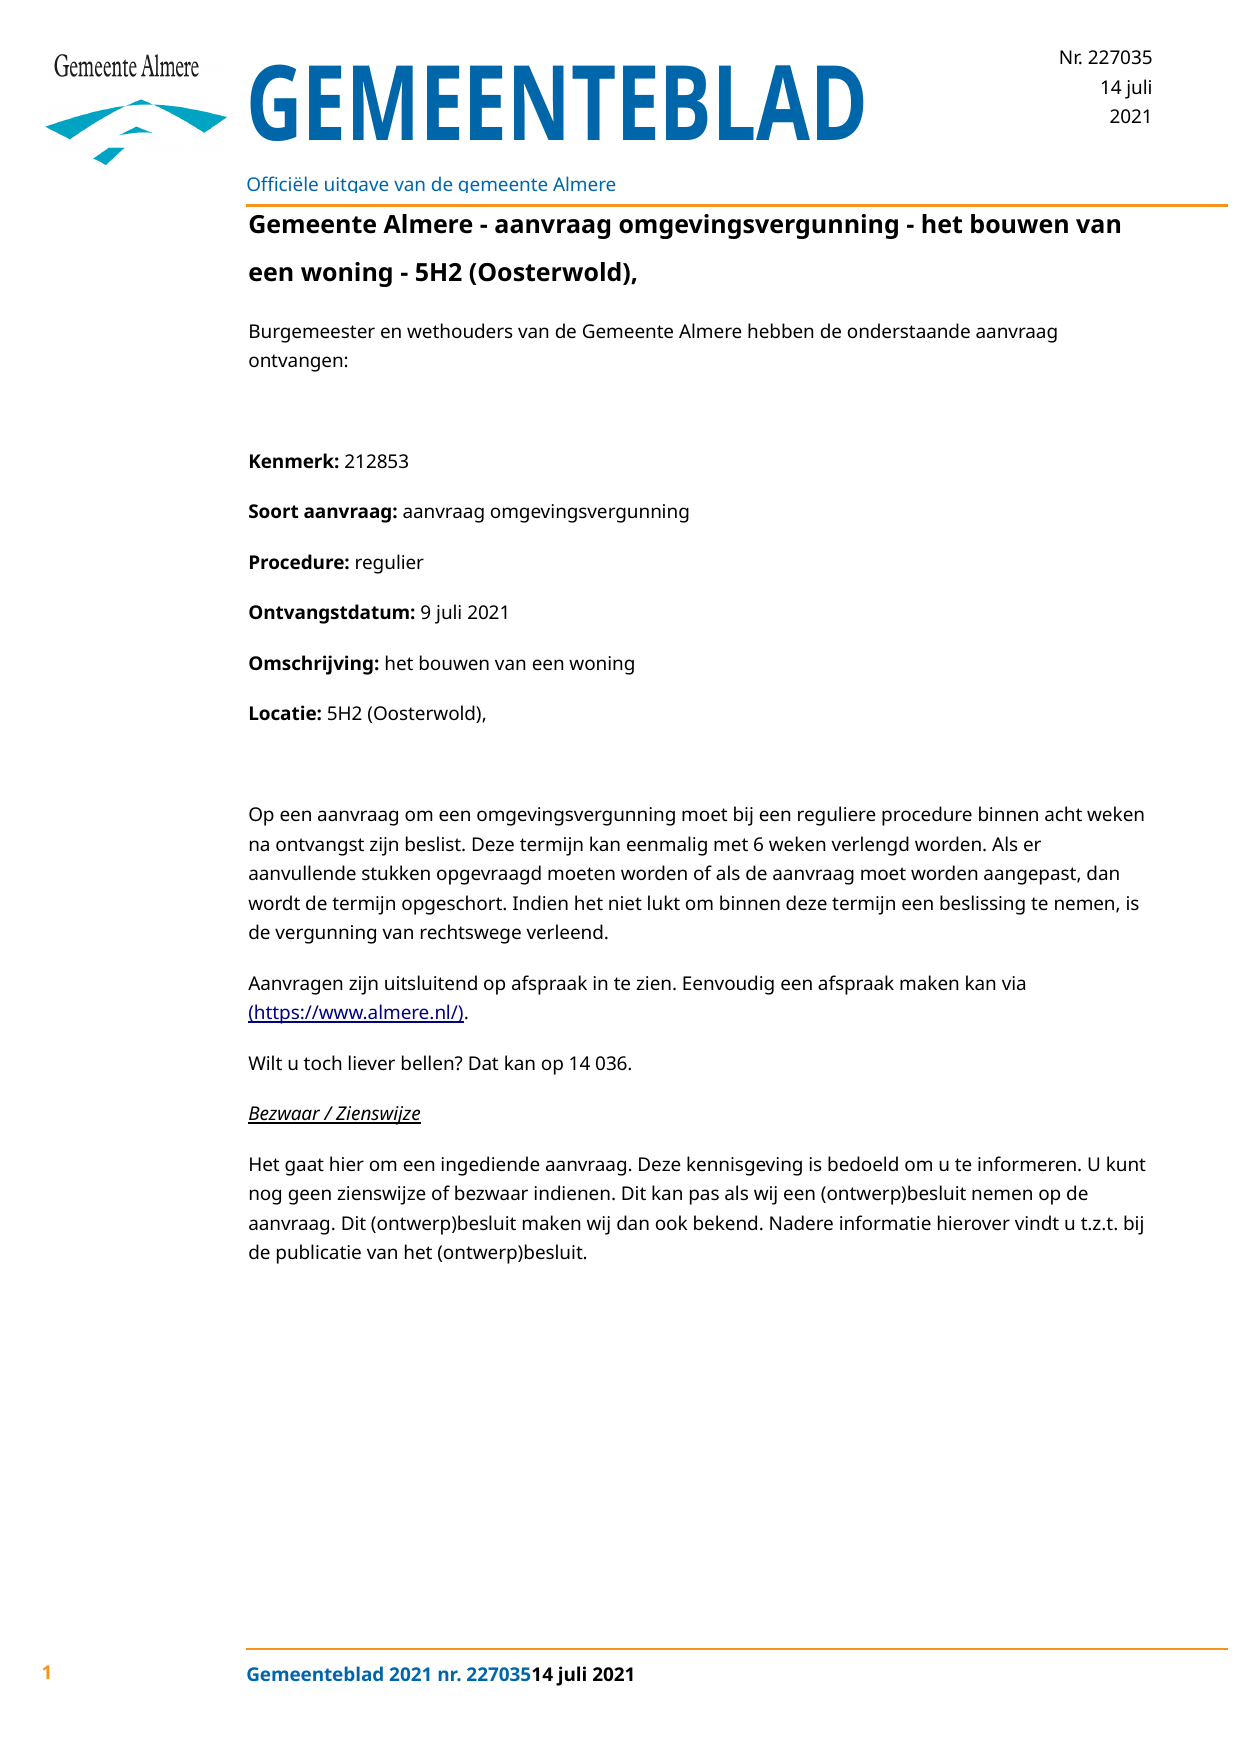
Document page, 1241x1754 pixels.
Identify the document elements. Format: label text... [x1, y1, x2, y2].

text Het gaat hier om een ingediende aanvraag. Deze kennisgeving is bedoeld om u te informeren. U kunt nog geen zienswijze of bezwaar indienen. Dit kan pas als wij een (ontwerp)besluit nemen op de aanvraag. Dit (ontwerp)besluit maken wij dan ook bekend. Nadere informatie hierover vindt u t.z.t. bij de publicatie van het (ontwerp)besluit. [248, 1151, 1152, 1265]
text Wilt u toch liever bellen? Dat kan op 14 036. [248, 1050, 1152, 1076]
text Bezwaar / Zienswijze [248, 1100, 1152, 1126]
text Aanvragen zijn uitsluitend op afspraak in te zien. Eenvoudig een afspraak maken kan via (https://www.almere.nl/). [248, 970, 1152, 1025]
text Locatie: 5H2 (Oosterwold), [248, 700, 1152, 726]
text Soort aanvraag: aanvraag omgevingsvergunning [248, 499, 1152, 524]
text Omschrijving: het bouwen van een woning [248, 650, 1152, 676]
picture [41, 47, 231, 172]
text Gemeente Almere - aanvraag omgevingsvergunning - het bouwen van een woning - 5H2 (Oosterwold), [248, 207, 1152, 288]
text Ontvangstdatum: 9 juli 2021 [248, 599, 1152, 625]
text Op een aanvraag om een omgevingsvergunning moet bij een reguliere procedure binnen acht weken na ontvangst zijn beslist. Deze termijn kan eenmalig met 6 weken verlengd worden. Als er aanvullende stukken opgevraagd moeten worden of als de aanvraag moet worden aangepast, dan wordt de termijn opgeschort. Indien het niet lukt om binnen deze termijn een beslissing te nemen, is de vergunning van rechtswege verleend. [248, 801, 1152, 945]
text Procedure: regulier [248, 549, 1152, 575]
text Kenmerk: 212853 [248, 448, 1152, 474]
text Burgemeester en wethouders van de Gemeente Almere hebben de onderstaande aanvraag ontvangen: [248, 318, 1152, 373]
